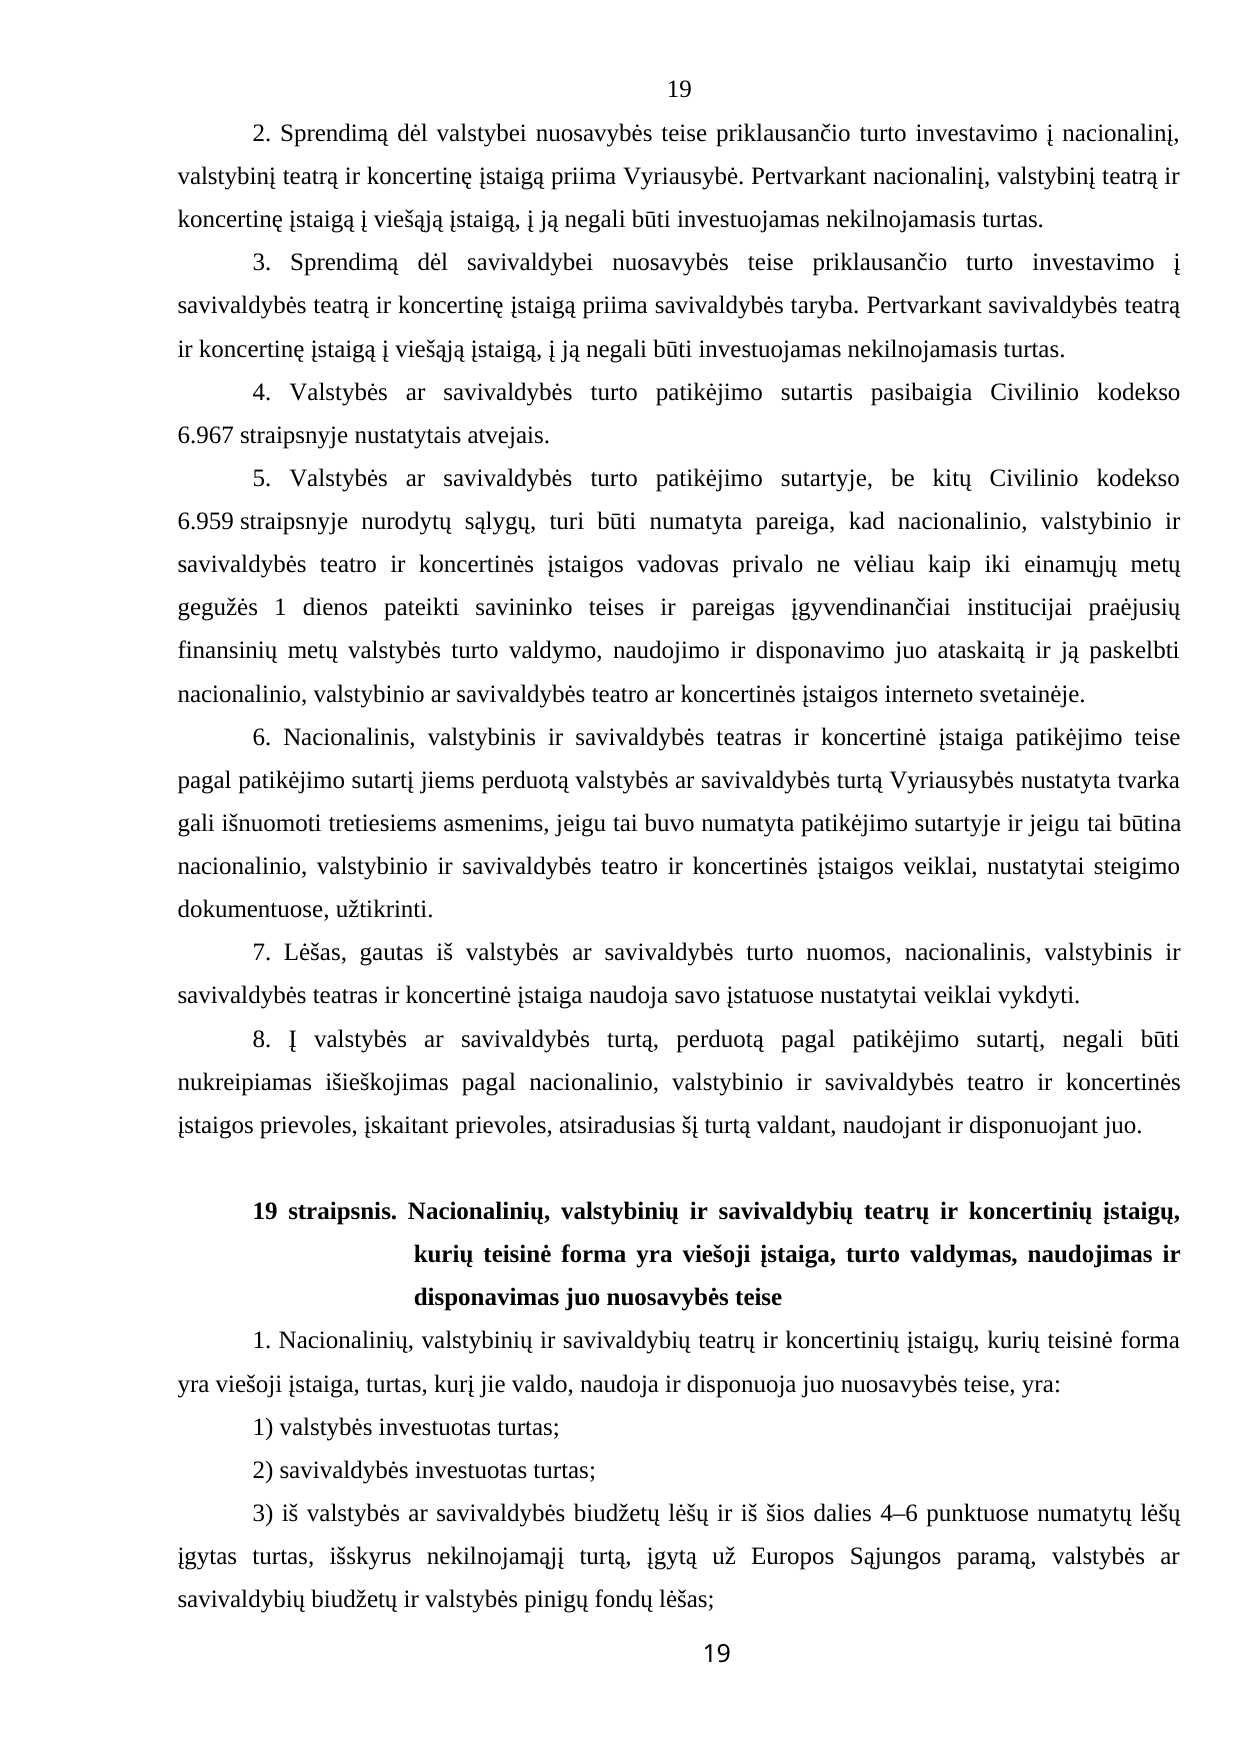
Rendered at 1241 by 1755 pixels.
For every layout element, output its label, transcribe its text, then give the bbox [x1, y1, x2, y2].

text 3) iš valstybės ar savivaldybės biudžetų lėšų ir iš šios dalies 4–6 punktuose numatytų lėšų įgytas turtas, išskyrus nekilnojamąjį turtą, įgytą už Europos Sąjungos paramą, valstybės ar savivaldybių biudžetų ir valstybės pinigų fondų lėšas; [177, 1498, 1181, 1613]
text 1) valstybės investuotas turtas; [177, 1412, 1181, 1441]
text 19 straipsnis. Nacionalinių, valstybinių ir savivaldybių teatrų ir koncertinių įstaigų, kurių teisinė forma yra viešoji įstaiga, turto valdymas, naudojimas ir disponavimas juo nuosavybės teise [252, 1196, 1181, 1311]
text 8. Į valstybės ar savivaldybės turtą, perduotą pagal patikėjimo sutartį, negali būti nukreipiamas išieškojimas pagal nacionalinio, valstybinio ir savivaldybės teatro ir koncertinės įstaigos prievoles, įskaitant prievoles, atsiradusias šį turtą valdant, naudojant ir disponuojant juo. [177, 1024, 1181, 1139]
text 3. Sprendimą dėl savivaldybei nuosavybės teise priklausančio turto investavimo į savivaldybės teatrą ir koncertinę įstaigą priima savivaldybės taryba. Pertvarkant savivaldybės teatrą ir koncertinę įstaigą į viešąją įstaigą, į ją negali būti investuojamas nekilnojamasis turtas. [177, 247, 1181, 362]
text 1. Nacionalinių, valstybinių ir savivaldybių teatrų ir koncertinių įstaigų, kurių teisinė forma yra viešoji įstaiga, turtas, kurį jie valdo, naudoja ir disponuoja juo nuosavybės teise, yra: [177, 1326, 1181, 1397]
text 7. Lėšas, gautas iš valstybės ar savivaldybės turto nuomos, nacionalinis, valstybinis ir savivaldybės teatras ir koncertinė įstaiga naudoja savo įstatuose nustatytai veiklai vykdyti. [177, 937, 1181, 1009]
text 6. Nacionalinis, valstybinis ir savivaldybės teatras ir koncertinė įstaiga patikėjimo teise pagal patikėjimo sutartį jiems perduotą valstybės ar savivaldybės turtą Vyriausybės nustatyta tvarka gali išnuomoti tretiesiems asmenims, jeigu tai buvo numatyta patikėjimo sutartyje ir jeigu tai būtina nacionalinio, valstybinio ir savivaldybės teatro ir koncertinės įstaigos veiklai, nustatytai steigimo dokumentuose, užtikrinti. [177, 722, 1181, 923]
text 2. Sprendimą dėl valstybei nuosavybės teise priklausančio turto investavimo į nacionalinį, valstybinį teatrą ir koncertinę įstaigą priima Vyriausybė. Pertvarkant nacionalinį, valstybinį teatrą ir koncertinę įstaigą į viešąją įstaigą, į ją negali būti investuojamas nekilnojamasis turtas. [177, 118, 1181, 233]
text 2) savivaldybės investuotas turtas; [177, 1455, 1181, 1484]
text 5. Valstybės ar savivaldybės turto patikėjimo sutartyje, be kitų Civilinio kodekso 6.959 straipsnyje nurodytų sąlygų, turi būti numatyta pareiga, kad nacionalinio, valstybinio ir savivaldybės teatro ir koncertinės įstaigos vadovas privalo ne vėliau kaip iki einamųjų metų gegužės 1 dienos pateikti savininko teises ir pareigas įgyvendinančiai institucijai praėjusių finansinių metų valstybės turto valdymo, naudojimo ir disponavimo juo ataskaitą ir ją paskelbti nacionalinio, valstybinio ar savivaldybės teatro ar koncertinės įstaigos interneto svetainėje. [177, 463, 1181, 707]
text 4. Valstybės ar savivaldybės turto patikėjimo sutartis pasibaigia Civilinio kodekso 6.967 straipsnyje nustatytais atvejais. [177, 377, 1181, 449]
